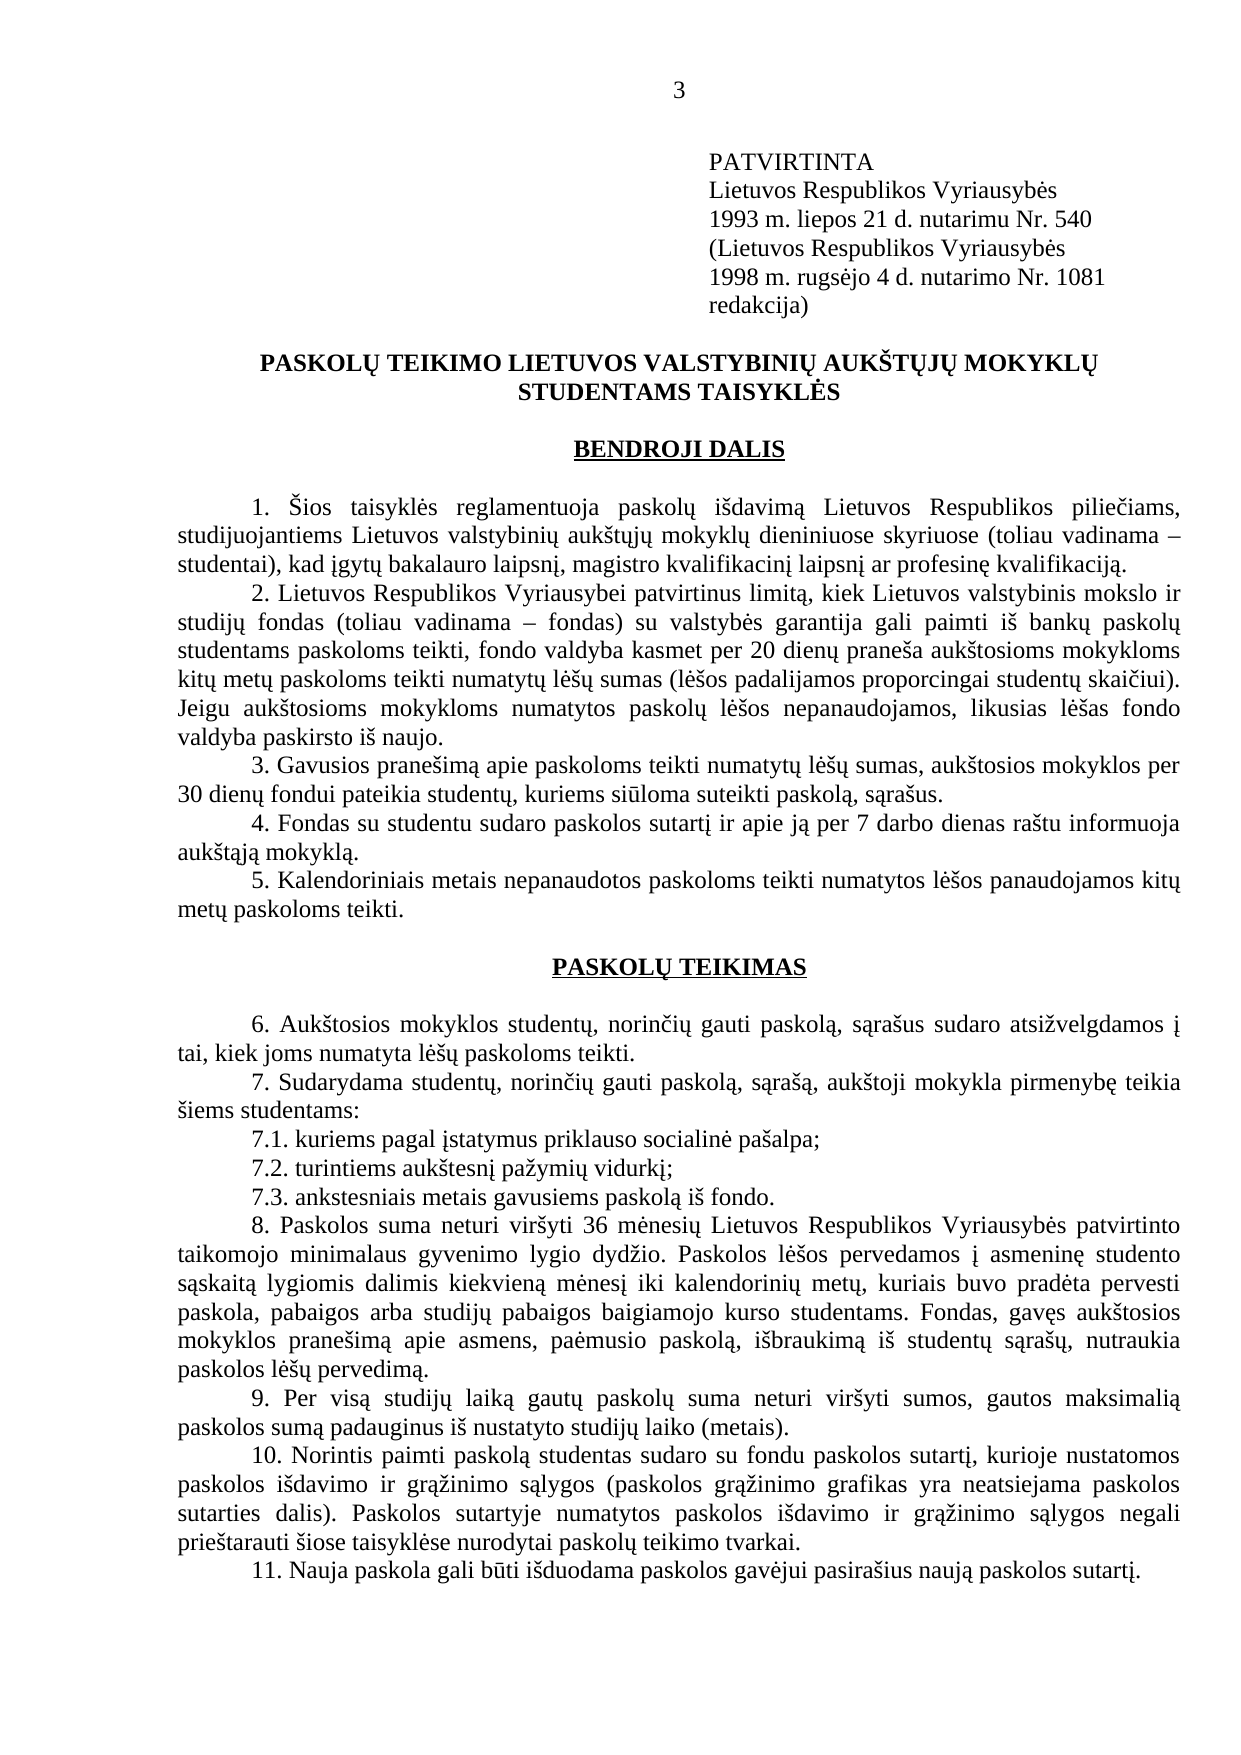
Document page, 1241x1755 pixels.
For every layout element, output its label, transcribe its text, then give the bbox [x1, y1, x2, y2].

text 7.2. turintiems aukštesnį pažymių vidurkį; [177, 1153, 1181, 1182]
text 5. Kalendoriniais metais nepanaudotos paskoloms teikti numatytos lėšos panaudojamos kitų metų paskoloms teikti. [177, 866, 1181, 923]
text (Lietuvos Respublikos Vyriausybės [177, 233, 1181, 262]
text 10. Norintis paimti paskolą studentas sudaro su fondu paskolos sutartį, kurioje nustatomos paskolos išdavimo ir grąžinimo sąlygos (paskolos grąžinimo grafikas yra neatsiejama paskolos sutarties dalis). Paskolos sutartyje numatytos paskolos išdavimo ir grąžinimo sąlygos negali prieštarauti šiose taisyklėse nurodytai paskolų teikimo tvarkai. [177, 1441, 1181, 1556]
text 3. Gavusios pranešimą apie paskoloms teikti numatytų lėšų sumas, aukštosios mokyklos per 30 dienų fondui pateikia studentų, kuriems siūloma suteikti paskolą, sąrašus. [177, 751, 1181, 808]
text Bendroji dalis [177, 434, 1181, 463]
text 1993 m. liepos 21 d. nutarimu Nr. 540 [177, 204, 1181, 233]
text 8. Paskolos suma neturi viršyti 36 mėnesių Lietuvos Respublikos Vyriausybės patvirtinto taikomojo minimalaus gyvenimo lygio dydžio. Paskolos lėšos pervedamos į asmeninę studento sąskaitą lygiomis dalimis kiekvieną mėnesį iki kalendorinių metų, kuriais buvo pradėta pervesti paskola, pabaigos arba studijų pabaigos baigiamojo kurso studentams. Fondas, gavęs aukštosios mokyklos pranešimą apie asmens, paėmusio paskolą, išbraukimą iš studentų sąrašų, nutraukia paskolos lėšų pervedimą. [177, 1211, 1181, 1383]
text PATVIRTINTA [177, 147, 1181, 176]
text 1998 m. rugsėjo 4 d. nutarimo Nr. 1081 [177, 262, 1181, 291]
text 7.3. ankstesniais metais gavusiems paskolą iš fondo. [177, 1182, 1181, 1211]
text 6. Aukštosios mokyklos studentų, norinčių gauti paskolą, sąrašus sudaro atsižvelgdamos į tai, kiek joms numatyta lėšų paskoloms teikti. [177, 1009, 1181, 1067]
text 7. Sudarydama studentų, norinčių gauti paskolą, sąrašą, aukštoji mokykla pirmenybę teikia šiems studentams: [177, 1067, 1181, 1124]
text 11. Nauja paskola gali būti išduodama paskolos gavėjui pasirašius naują paskolos sutartį. [177, 1556, 1181, 1584]
text 4. Fondas su studentu sudaro paskolos sutartį ir apie ją per 7 darbo dienas raštu informuoja aukštąją mokyklą. [177, 808, 1181, 866]
text 1. Šios taisyklės reglamentuoja paskolų išdavimą Lietuvos Respublikos piliečiams, studijuojantiems Lietuvos valstybinių aukštųjų mokyklų dieniniuose skyriuose (toliau vadinama – studentai), kad įgytų bakalauro laipsnį, magistro kvalifikacinį laipsnį ar profesinę kvalifikaciją. [177, 492, 1181, 578]
text 2. Lietuvos Respublikos Vyriausybei patvirtinus limitą, kiek Lietuvos valstybinis mokslo ir studijų fondas (toliau vadinama – fondas) su valstybės garantija gali paimti iš bankų paskolų studentams paskoloms teikti, fondo valdyba kasmet per 20 dienų praneša aukštosioms mokykloms kitų metų paskoloms teikti numatytų lėšų sumas (lėšos padalijamos proporcingai studentų skaičiui). Jeigu aukštosioms mokykloms numatytos paskolų lėšos nepanaudojamos, likusias lėšas fondo valdyba paskirsto iš naujo. [177, 578, 1181, 751]
text 7.1. kuriems pagal įstatymus priklauso socialinė pašalpa; [177, 1124, 1181, 1153]
text redakcija) [177, 291, 1181, 319]
text Lietuvos Respublikos Vyriausybės [177, 176, 1181, 204]
text Paskolų teikimas [177, 952, 1181, 981]
text Paskolų teikimo Lietuvos valstybinių aukštųjų mokyklų studentams taisyklės [177, 348, 1181, 406]
text 9. Per visą studijų laiką gautų paskolų suma neturi viršyti sumos, gautos maksimalią paskolos sumą padauginus iš nustatyto studijų laiko (metais). [177, 1383, 1181, 1441]
